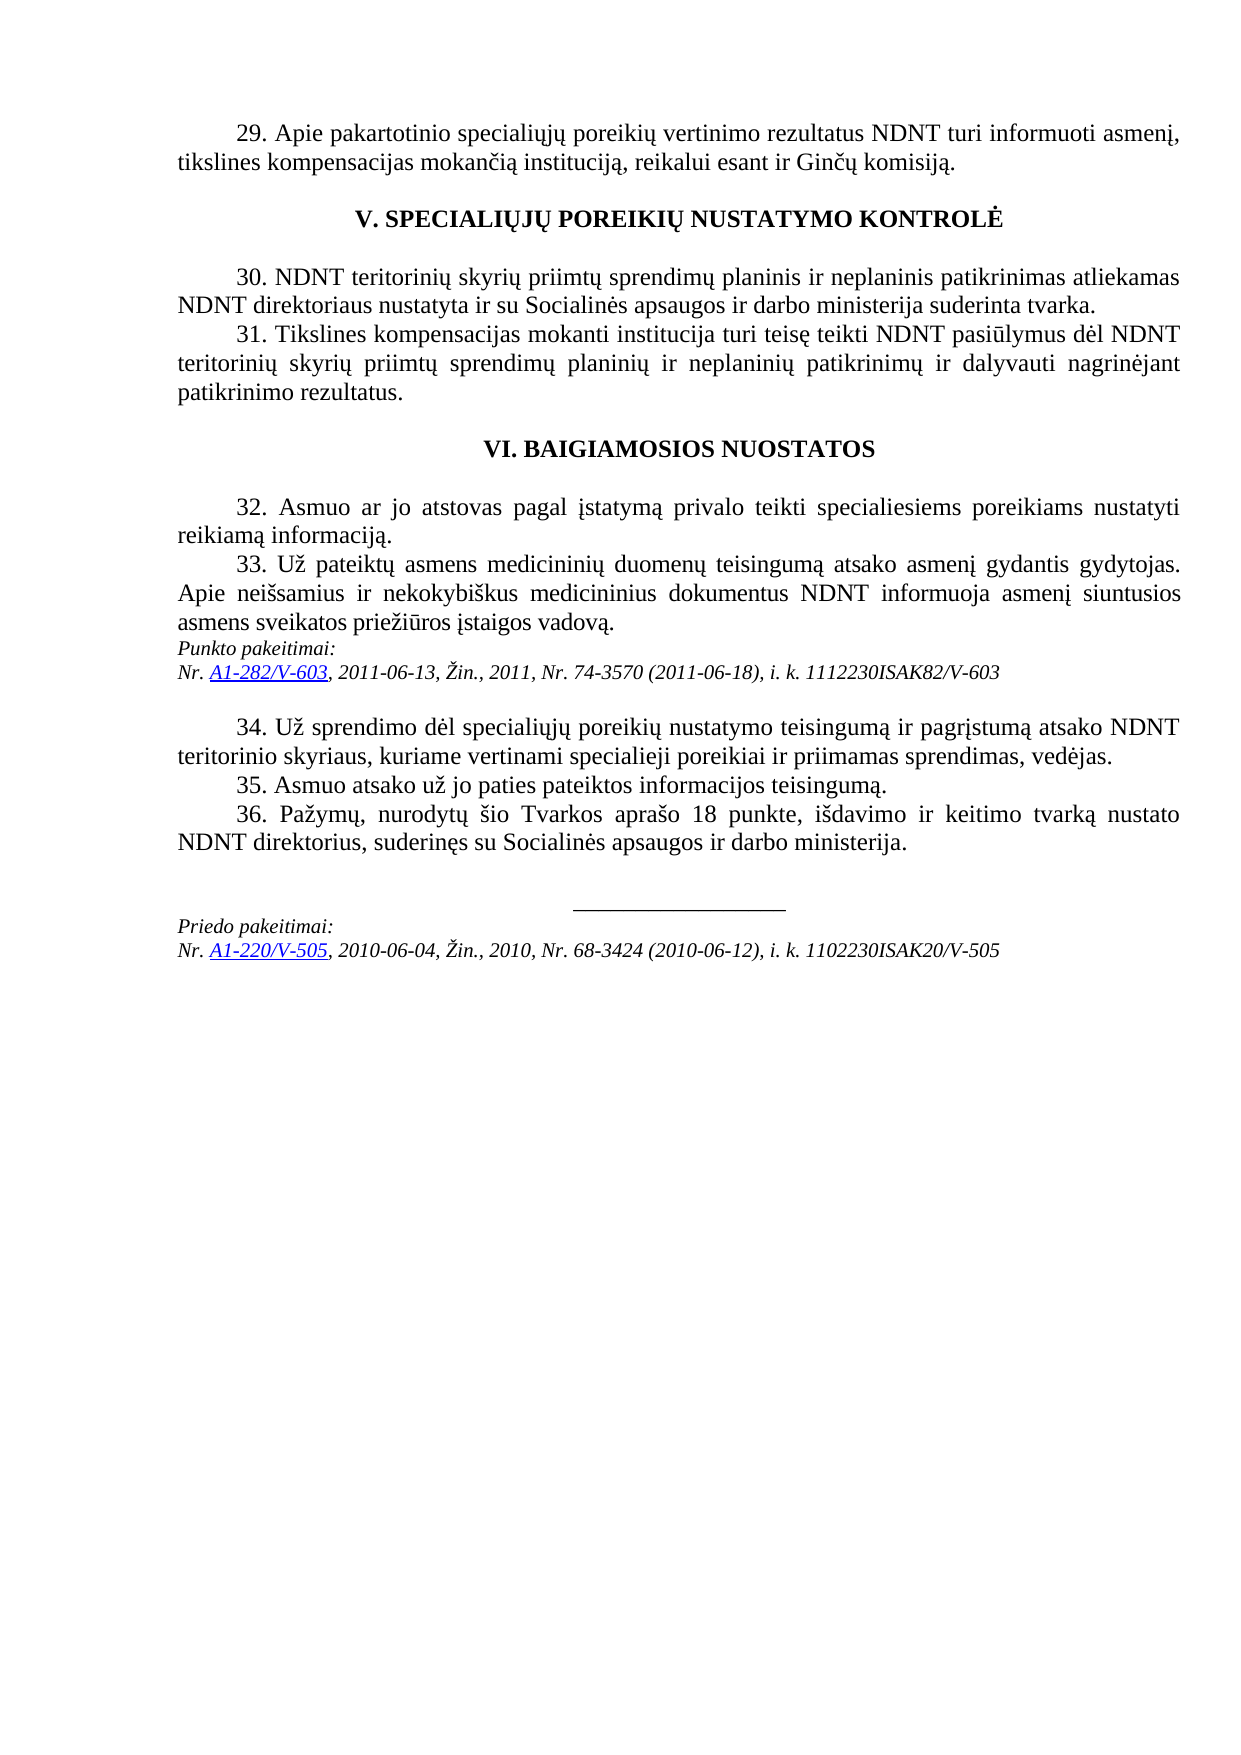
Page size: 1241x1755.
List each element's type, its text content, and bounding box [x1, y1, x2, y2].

text VI. BAIGIAMOSIOS NUOSTATOS [177, 434, 1181, 463]
text Nr. A1-282/V-603, 2011-06-13, Žin., 2011, Nr. 74-3570 (2011-06-18), i. k. 1112230ISAK82/V-603 [177, 660, 1181, 684]
text 32. Asmuo ar jo atstovas pagal įstatymą privalo teikti specialiesiems poreikiams nustatyti reikiamą informaciją. [177, 492, 1181, 549]
text 30. NDNT teritorinių skyrių priimtų sprendimų planinis ir neplaninis patikrinimas atliekamas NDNT direktoriaus nustatyta ir su Socialinės apsaugos ir darbo ministerija suderinta tvarka. [177, 262, 1181, 319]
text V. SPECIALIŲJŲ POREIKIŲ NUSTATYMO KONTROLĖ [177, 204, 1181, 233]
text Nr. A1-220/V-505, 2010-06-04, Žin., 2010, Nr. 68-3424 (2010-06-12), i. k. 1102230ISAK20/V-505 [177, 938, 1181, 962]
text _________________ [177, 885, 1181, 914]
text 29. Apie pakartotinio specialiųjų poreikių vertinimo rezultatus NDNT turi informuoti asmenį, tikslines kompensacijas mokančią instituciją, reikalui esant ir Ginčų komisiją. [177, 118, 1181, 176]
text 31. Tikslines kompensacijas mokanti institucija turi teisę teikti NDNT pasiūlymus dėl NDNT teritorinių skyrių priimtų sprendimų planinių ir neplaninių patikrinimų ir dalyvauti nagrinėjant patikrinimo rezultatus. [177, 319, 1181, 406]
text 35. Asmuo atsako už jo paties pateiktos informacijos teisingumą. [177, 770, 1181, 799]
text Priedo pakeitimai: [177, 914, 1181, 938]
text Punkto pakeitimai: [177, 636, 1181, 660]
text 34. Už sprendimo dėl specialiųjų poreikių nustatymo teisingumą ir pagrįstumą atsako NDNT teritorinio skyriaus, kuriame vertinami specialieji poreikiai ir priimamas sprendimas, vedėjas. [177, 712, 1181, 770]
text 36. Pažymų, nurodytų šio Tvarkos aprašo 18 punkte, išdavimo ir keitimo tvarką nustato NDNT direktorius, suderinęs su Socialinės apsaugos ir darbo ministerija. [177, 799, 1181, 856]
text 33. Už pateiktų asmens medicininių duomenų teisingumą atsako asmenį gydantis gydytojas. Apie neišsamius ir nekokybiškus medicininius dokumentus NDNT informuoja asmenį siuntusios asmens sveikatos priežiūros įstaigos vadovą. [177, 549, 1181, 636]
